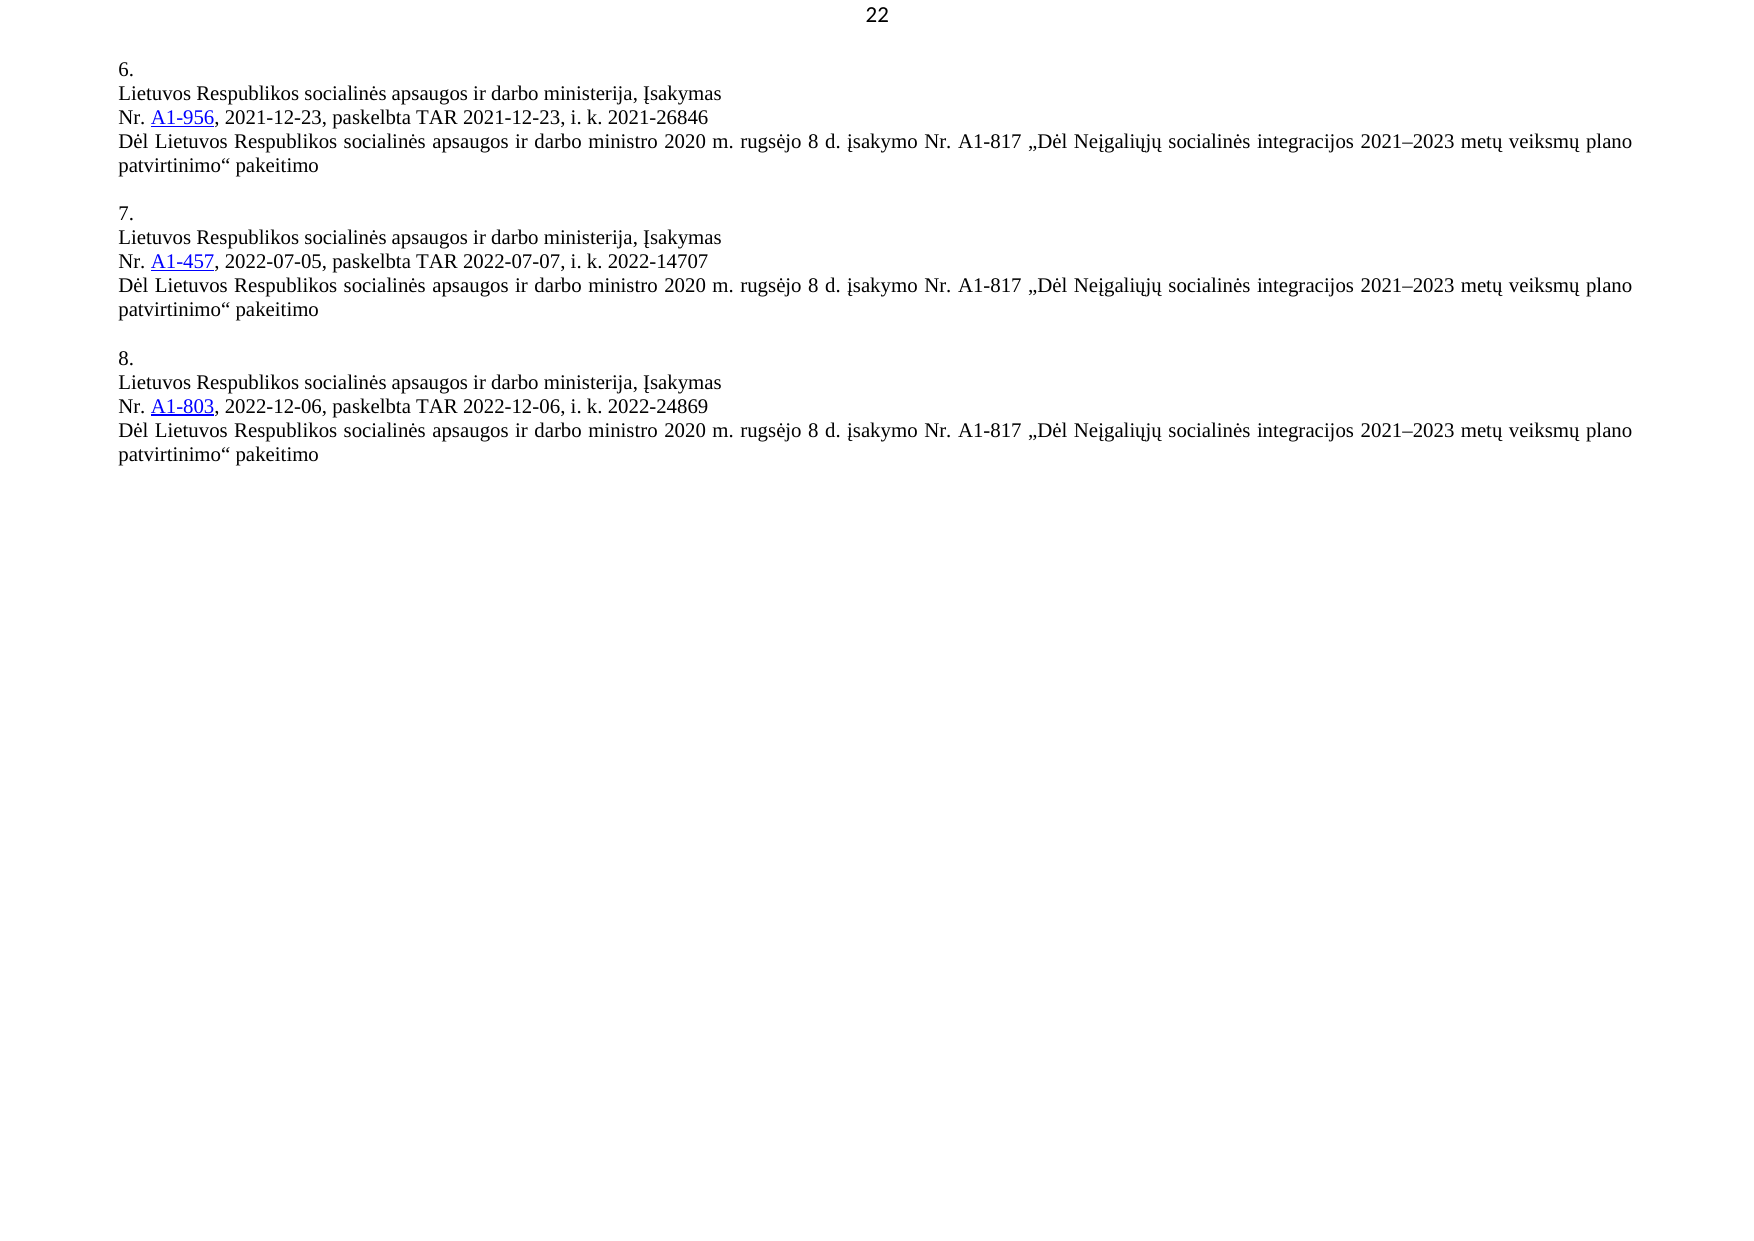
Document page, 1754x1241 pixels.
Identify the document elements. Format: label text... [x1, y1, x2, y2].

text Nr. A1-803, 2022-12-06, paskelbta TAR 2022-12-06, i. k. 2022-24869 [118, 394, 1636, 418]
text 8. [118, 346, 1636, 369]
text Nr. A1-457, 2022-07-05, paskelbta TAR 2022-07-07, i. k. 2022-14707 [118, 249, 1636, 273]
text Nr. A1-956, 2021-12-23, paskelbta TAR 2021-12-23, i. k. 2021-26846 [118, 105, 1636, 129]
text Lietuvos Respublikos socialinės apsaugos ir darbo ministerija, Įsakymas [118, 81, 1636, 105]
text Dėl Lietuvos Respublikos socialinės apsaugos ir darbo ministro 2020 m. rugsėjo 8 d. įsakymo Nr. A1-817 „Dėl Neįgaliųjų socialinės integracijos 2021–2023 metų veiksmų plano patvirtinimo“ pakeitimo [118, 418, 1636, 466]
text Lietuvos Respublikos socialinės apsaugos ir darbo ministerija, Įsakymas [118, 369, 1636, 394]
text Lietuvos Respublikos socialinės apsaugos ir darbo ministerija, Įsakymas [118, 225, 1636, 249]
text 6. [118, 57, 1636, 81]
text Dėl Lietuvos Respublikos socialinės apsaugos ir darbo ministro 2020 m. rugsėjo 8 d. įsakymo Nr. A1-817 „Dėl Neįgaliųjų socialinės integracijos 2021–2023 metų veiksmų plano patvirtinimo“ pakeitimo [118, 129, 1636, 177]
text 7. [118, 201, 1636, 225]
text Dėl Lietuvos Respublikos socialinės apsaugos ir darbo ministro 2020 m. rugsėjo 8 d. įsakymo Nr. A1-817 „Dėl Neįgaliųjų socialinės integracijos 2021–2023 metų veiksmų plano patvirtinimo“ pakeitimo [118, 273, 1636, 321]
